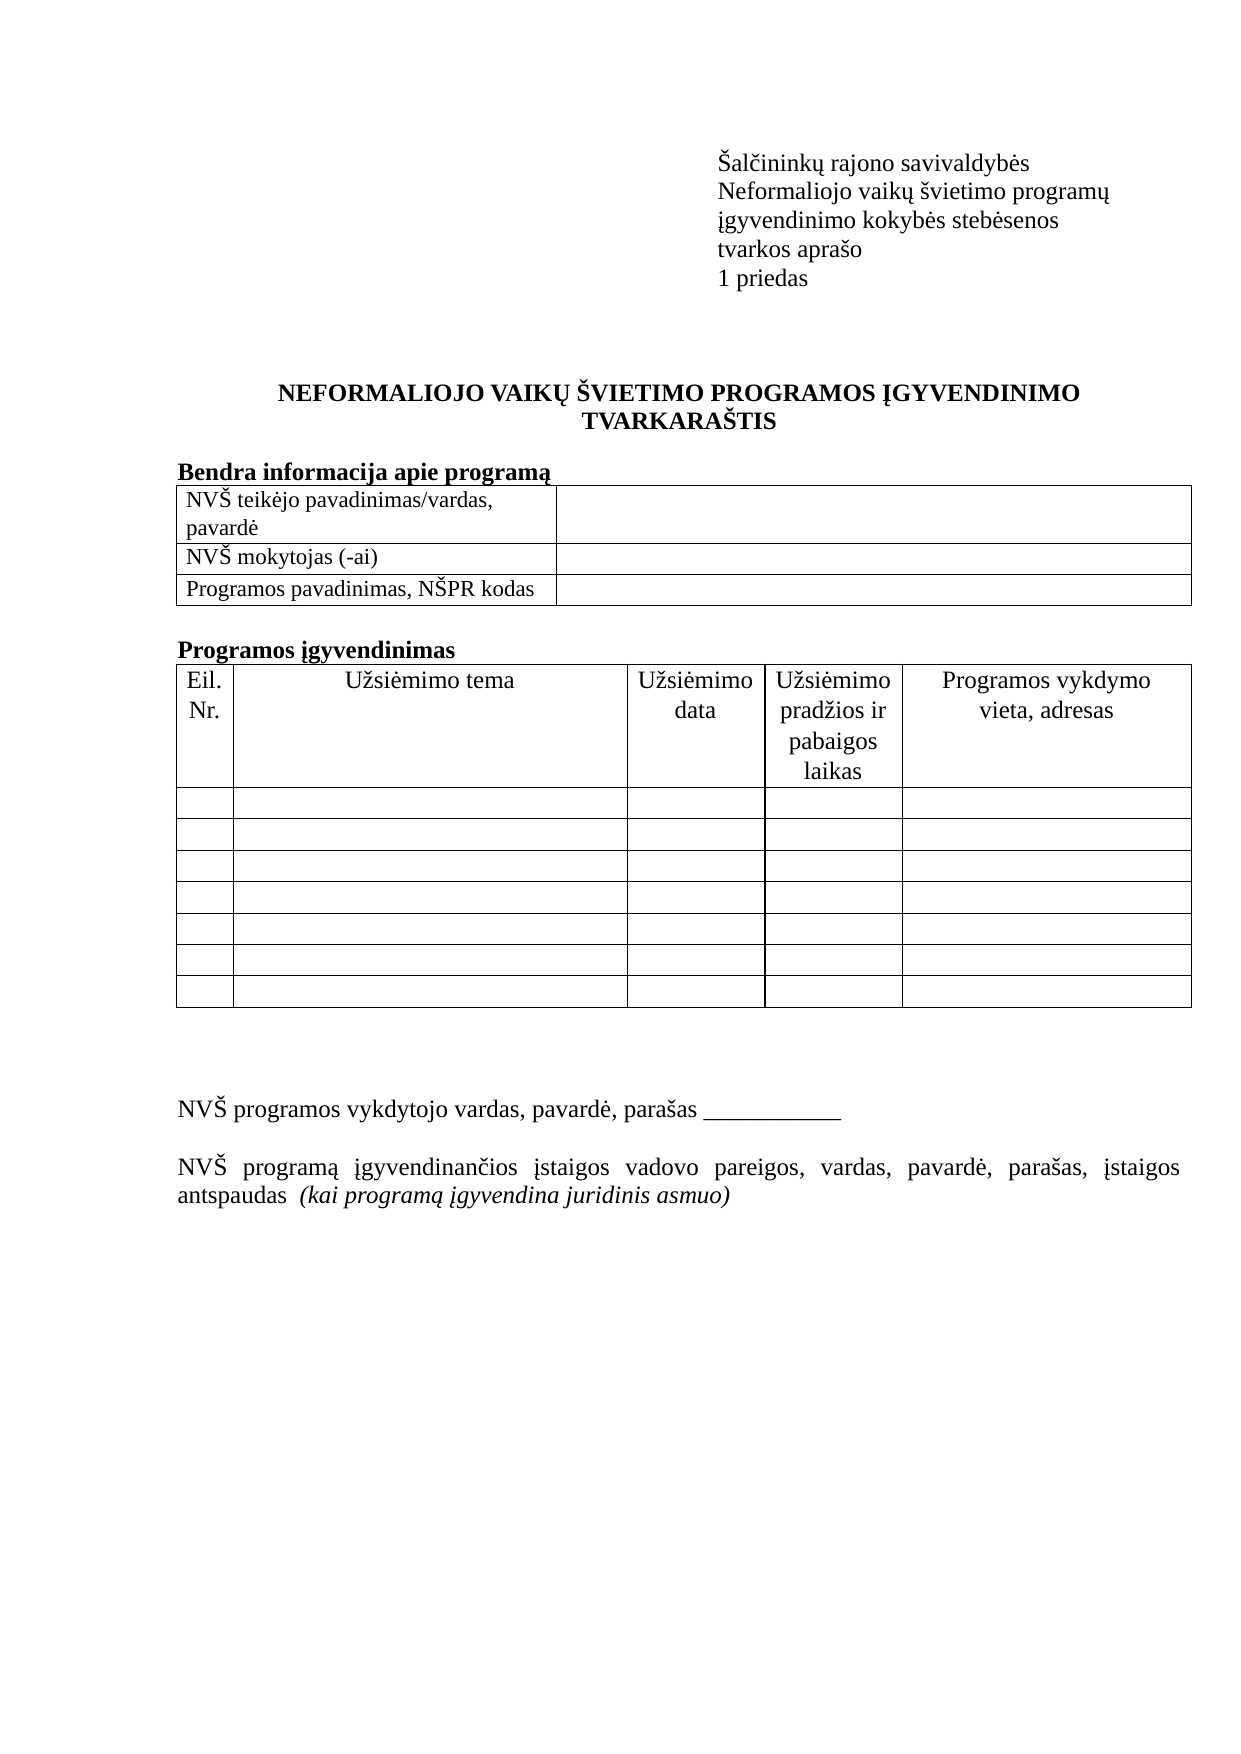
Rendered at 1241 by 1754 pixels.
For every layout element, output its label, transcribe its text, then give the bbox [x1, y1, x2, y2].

table_cell [766, 851, 902, 881]
table_cell [234, 976, 627, 1007]
table_cell [766, 914, 902, 944]
table_cell [557, 544, 1191, 574]
table_header Užsiėmimo tema [234, 665, 627, 787]
table_cell [628, 819, 764, 849]
table_cell [177, 976, 233, 1007]
text įgyvendinimo kokybės stebėsenos [717, 205, 1181, 234]
table_cell [903, 882, 1191, 912]
text NVŠ programą įgyvendinančios įstaigos vadovo pareigos, vardas, pavardė, parašas, įstaigos antspaudas (kai programą įgyvendina juridinis asmuo) [177, 1152, 1181, 1209]
text Neformaliojo vaikų švietimo programų [717, 176, 1181, 205]
table_header Programos vykdymo vieta, adresas [903, 665, 1191, 787]
table_header NVŠ teikėjo pavadinimas/vardas, pavardė [177, 486, 556, 542]
table_cell [234, 945, 627, 975]
table_cell [628, 882, 764, 912]
table_header Užsiėmimo pradžios ir pabaigos laikas [766, 665, 902, 787]
table_cell [557, 575, 1191, 605]
table_cell [903, 819, 1191, 849]
table_cell [177, 851, 233, 881]
table_cell [628, 851, 764, 881]
table_cell [234, 851, 627, 881]
table_cell [766, 945, 902, 975]
table_header Eil. Nr. [177, 665, 233, 787]
table_header [557, 486, 1191, 542]
table_cell NVŠ mokytojas (-ai) [177, 544, 556, 574]
table_cell [628, 914, 764, 944]
text NEFORMALIOJO VAIKŲ ŠVIETIMO PROGRAMOS ĮGYVENDINIMO TVARKARAŠTIS [177, 378, 1181, 435]
text tvarkos aprašo [717, 234, 1181, 263]
text Programos įgyvendinimas [177, 635, 1181, 664]
table_cell [234, 788, 627, 818]
table_cell [177, 914, 233, 944]
text 1 priedas [717, 263, 1181, 291]
text Šalčininkų rajono savivaldybės [717, 148, 1181, 176]
table_cell [903, 788, 1191, 818]
text Bendra informacija apie programą [177, 457, 1181, 485]
table_cell [766, 976, 902, 1007]
table_cell [628, 788, 764, 818]
table_cell [234, 819, 627, 849]
table_cell [903, 976, 1191, 1007]
table_cell [903, 914, 1191, 944]
text NVŠ programos vykdytojo vardas, pavardė, parašas ___________ [177, 1094, 1181, 1123]
table_cell Programos pavadinimas, NŠPR kodas [177, 575, 556, 605]
table_cell [628, 976, 764, 1007]
table_cell [177, 788, 233, 818]
table_cell [766, 788, 902, 818]
table_cell [234, 914, 627, 944]
table_cell [903, 851, 1191, 881]
table_header Užsiėmimo data [628, 665, 764, 787]
table_cell [234, 882, 627, 912]
table_cell [177, 882, 233, 912]
table_cell [766, 819, 902, 849]
table_cell [903, 945, 1191, 975]
table_cell [177, 819, 233, 849]
table_cell [766, 882, 902, 912]
table_cell [628, 945, 764, 975]
table_cell [177, 945, 233, 975]
